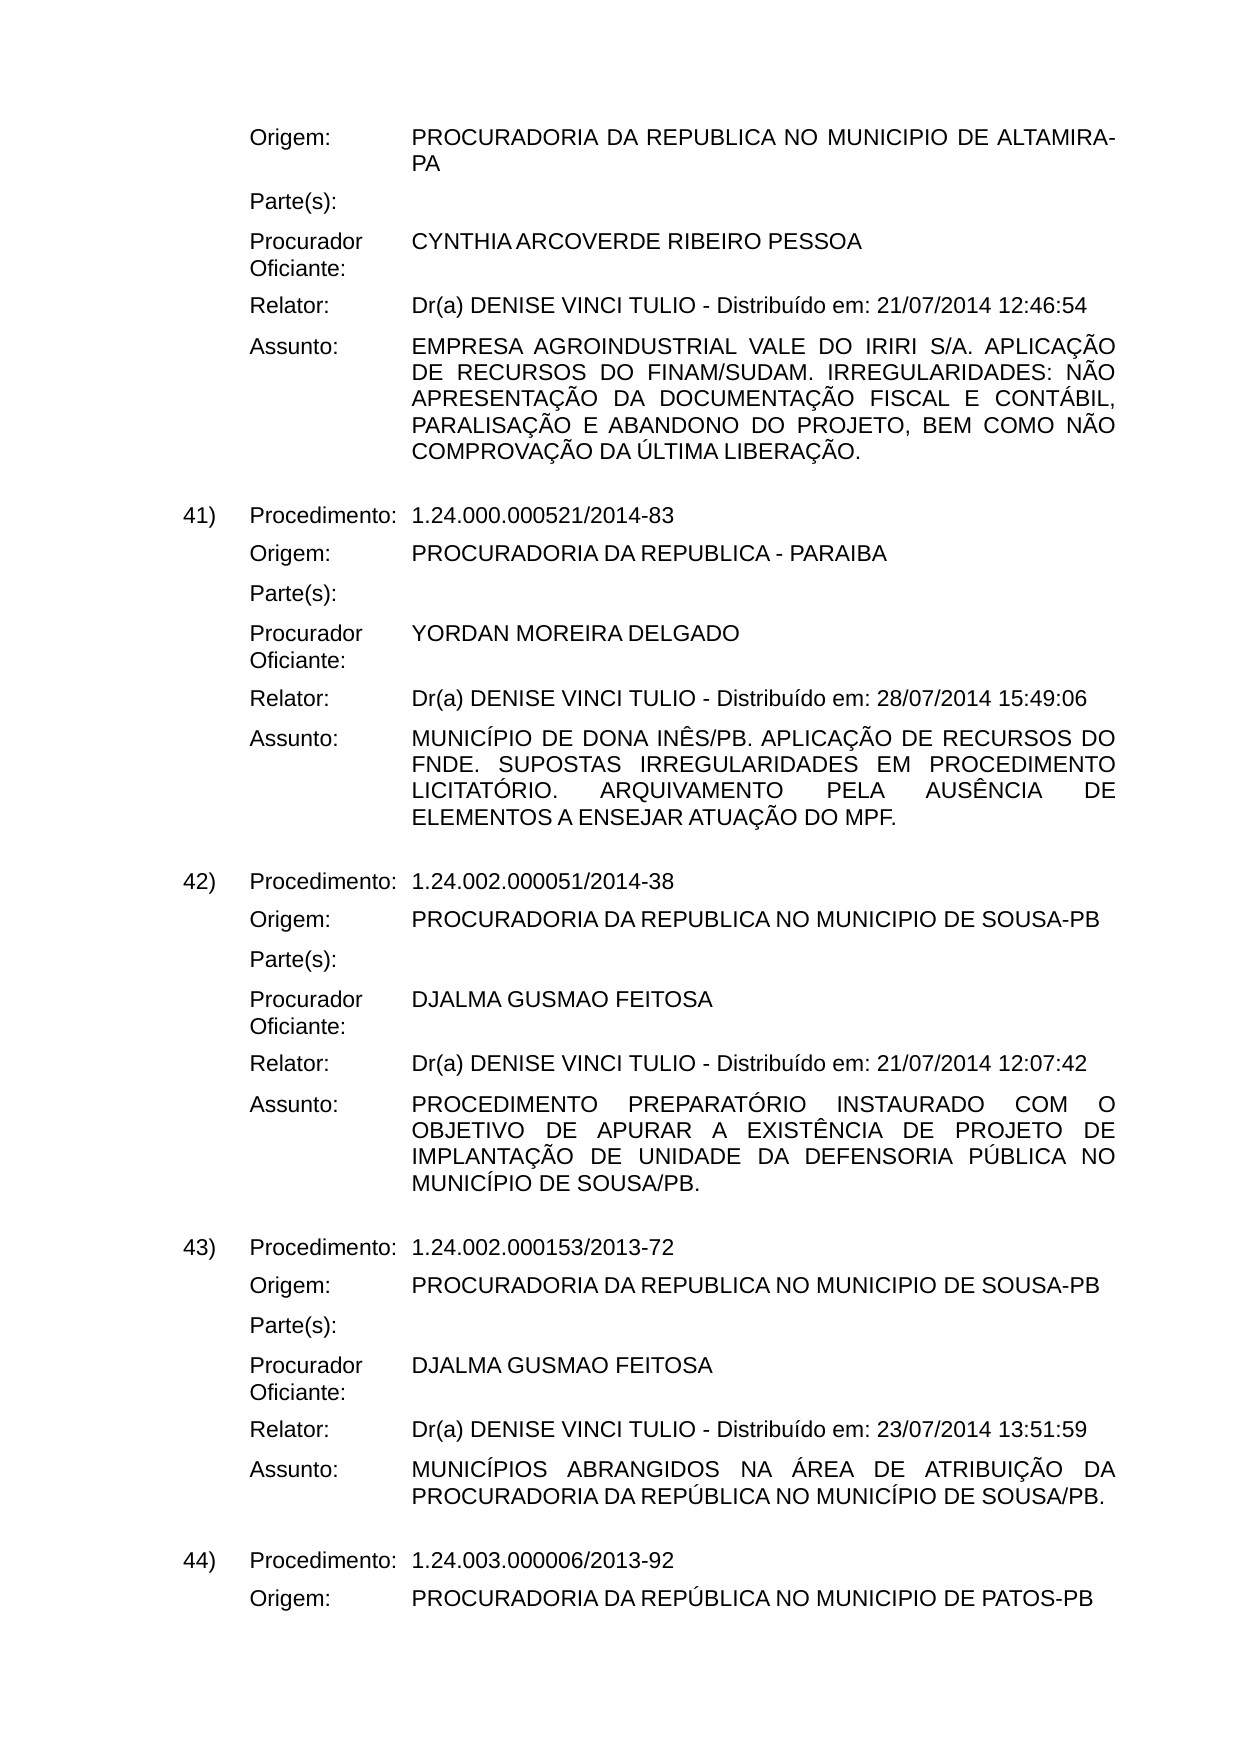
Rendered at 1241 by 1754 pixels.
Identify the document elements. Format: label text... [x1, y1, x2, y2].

table_header Procedimento: [244, 1541, 406, 1579]
table_header 41) [177, 496, 244, 534]
table_cell [406, 182, 1122, 222]
table_cell [177, 1346, 244, 1411]
table_cell PROCURADORIA DA REPUBLICA NO MUNICIPIO DE SOUSA-PB [406, 900, 1122, 940]
table_cell MUNICÍPIO DE DONA INÊS/PB. APLICAÇÃO DE RECURSOS DO FNDE. SUPOSTAS IRREGULARIDADES EM PROCEDIMENTO LICITATÓRIO. ARQUIVAMENTO PELA AUSÊNCIA DE ELEMENTOS A ENSEJAR ATUAÇÃO DO MPF. [406, 719, 1122, 836]
table_cell [177, 900, 244, 940]
table_cell Assunto: [244, 1085, 406, 1202]
table_cell Relator: [244, 287, 406, 327]
table_cell PROCURADORIA DA REPUBLICA - PARAIBA [406, 534, 1122, 574]
table_cell [177, 287, 244, 327]
table_cell Parte(s): [244, 575, 406, 615]
table_cell Origem: [244, 900, 406, 940]
table_cell DJALMA GUSMAO FEITOSA [406, 1346, 1122, 1411]
table_cell [177, 1085, 244, 1202]
table_cell Dr(a) DENISE VINCI TULIO - Distribuído em: 23/07/2014 13:51:59 [406, 1411, 1122, 1451]
table_cell [177, 118, 244, 182]
table_header Procedimento: [244, 1228, 406, 1266]
table_cell [177, 1451, 244, 1515]
table_cell [177, 327, 244, 470]
table_cell Origem: [244, 118, 406, 182]
table_cell Origem: [244, 534, 406, 574]
table_header 1.24.000.000521/2014-83 [406, 496, 1122, 534]
table_cell Parte(s): [244, 1306, 406, 1346]
table_header 1.24.002.000153/2013-72 [406, 1228, 1122, 1266]
table_cell Relator: [244, 1045, 406, 1085]
table_cell [177, 679, 244, 719]
table_cell [177, 1306, 244, 1346]
table_cell Assunto: [244, 1451, 406, 1515]
table_cell PROCURADORIA DA REPÚBLICA NO MUNICIPIO DE PATOS-PB [406, 1579, 1122, 1619]
table_cell [177, 940, 244, 981]
table_header 44) [177, 1541, 244, 1579]
table_cell [406, 940, 1122, 981]
table_cell Procurador Oficiante: [244, 223, 406, 287]
table_cell [177, 1045, 244, 1085]
table_cell [177, 534, 244, 574]
table_cell CYNTHIA ARCOVERDE RIBEIRO PESSOA [406, 223, 1122, 287]
table_cell Origem: [244, 1579, 406, 1619]
table_cell [177, 981, 244, 1045]
table_cell [177, 182, 244, 222]
table_cell PROCEDIMENTO PREPARATÓRIO INSTAURADO COM O OBJETIVO DE APURAR A EXISTÊNCIA DE PROJETO DE IMPLANTAÇÃO DE UNIDADE DA DEFENSORIA PÚBLICA NO MUNICÍPIO DE SOUSA/PB. [406, 1085, 1122, 1202]
table_cell [177, 615, 244, 679]
table_cell Dr(a) DENISE VINCI TULIO - Distribuído em: 21/07/2014 12:46:54 [406, 287, 1122, 327]
table_cell Parte(s): [244, 182, 406, 222]
table_cell Procurador Oficiante: [244, 615, 406, 679]
table_cell [406, 575, 1122, 615]
table_header 1.24.002.000051/2014-38 [406, 862, 1122, 900]
table_header Procedimento: [244, 862, 406, 900]
table_cell EMPRESA AGROINDUSTRIAL VALE DO IRIRI S/A. APLICAÇÃO DE RECURSOS DO FINAM/SUDAM. IRREGULARIDADES: NÃO APRESENTAÇÃO DA DOCUMENTAÇÃO FISCAL E CONTÁBIL, PARALISAÇÃO E ABANDONO DO PROJETO, BEM COMO NÃO COMPROVAÇÃO DA ÚLTIMA LIBERAÇÃO. [406, 327, 1122, 470]
table_cell DJALMA GUSMAO FEITOSA [406, 981, 1122, 1045]
table_cell [177, 575, 244, 615]
table_cell Parte(s): [244, 940, 406, 981]
table_cell Procurador Oficiante: [244, 981, 406, 1045]
table_cell Origem: [244, 1266, 406, 1306]
table_cell [177, 1579, 244, 1619]
table_header Procedimento: [244, 496, 406, 534]
table_cell Procurador Oficiante: [244, 1346, 406, 1411]
table_cell [177, 1266, 244, 1306]
table_header 42) [177, 862, 244, 900]
table_cell Dr(a) DENISE VINCI TULIO - Distribuído em: 21/07/2014 12:07:42 [406, 1045, 1122, 1085]
table_cell [177, 719, 244, 836]
table_cell YORDAN MOREIRA DELGADO [406, 615, 1122, 679]
table_cell [177, 223, 244, 287]
table_cell Dr(a) DENISE VINCI TULIO - Distribuído em: 28/07/2014 15:49:06 [406, 679, 1122, 719]
table_cell PROCURADORIA DA REPUBLICA NO MUNICIPIO DE SOUSA-PB [406, 1266, 1122, 1306]
table_header 43) [177, 1228, 244, 1266]
table_cell Relator: [244, 679, 406, 719]
table_cell Assunto: [244, 327, 406, 470]
table_cell MUNICÍPIOS ABRANGIDOS NA ÁREA DE ATRIBUIÇÃO DA PROCURADORIA DA REPÚBLICA NO MUNICÍPIO DE SOUSA/PB. [406, 1451, 1122, 1515]
table_cell Assunto: [244, 719, 406, 836]
table_cell Relator: [244, 1411, 406, 1451]
table_cell PROCURADORIA DA REPUBLICA NO MUNICIPIO DE ALTAMIRA-PA [406, 118, 1122, 182]
table_cell [406, 1306, 1122, 1346]
table_cell [177, 1411, 244, 1451]
table_header 1.24.003.000006/2013-92 [406, 1541, 1122, 1579]
